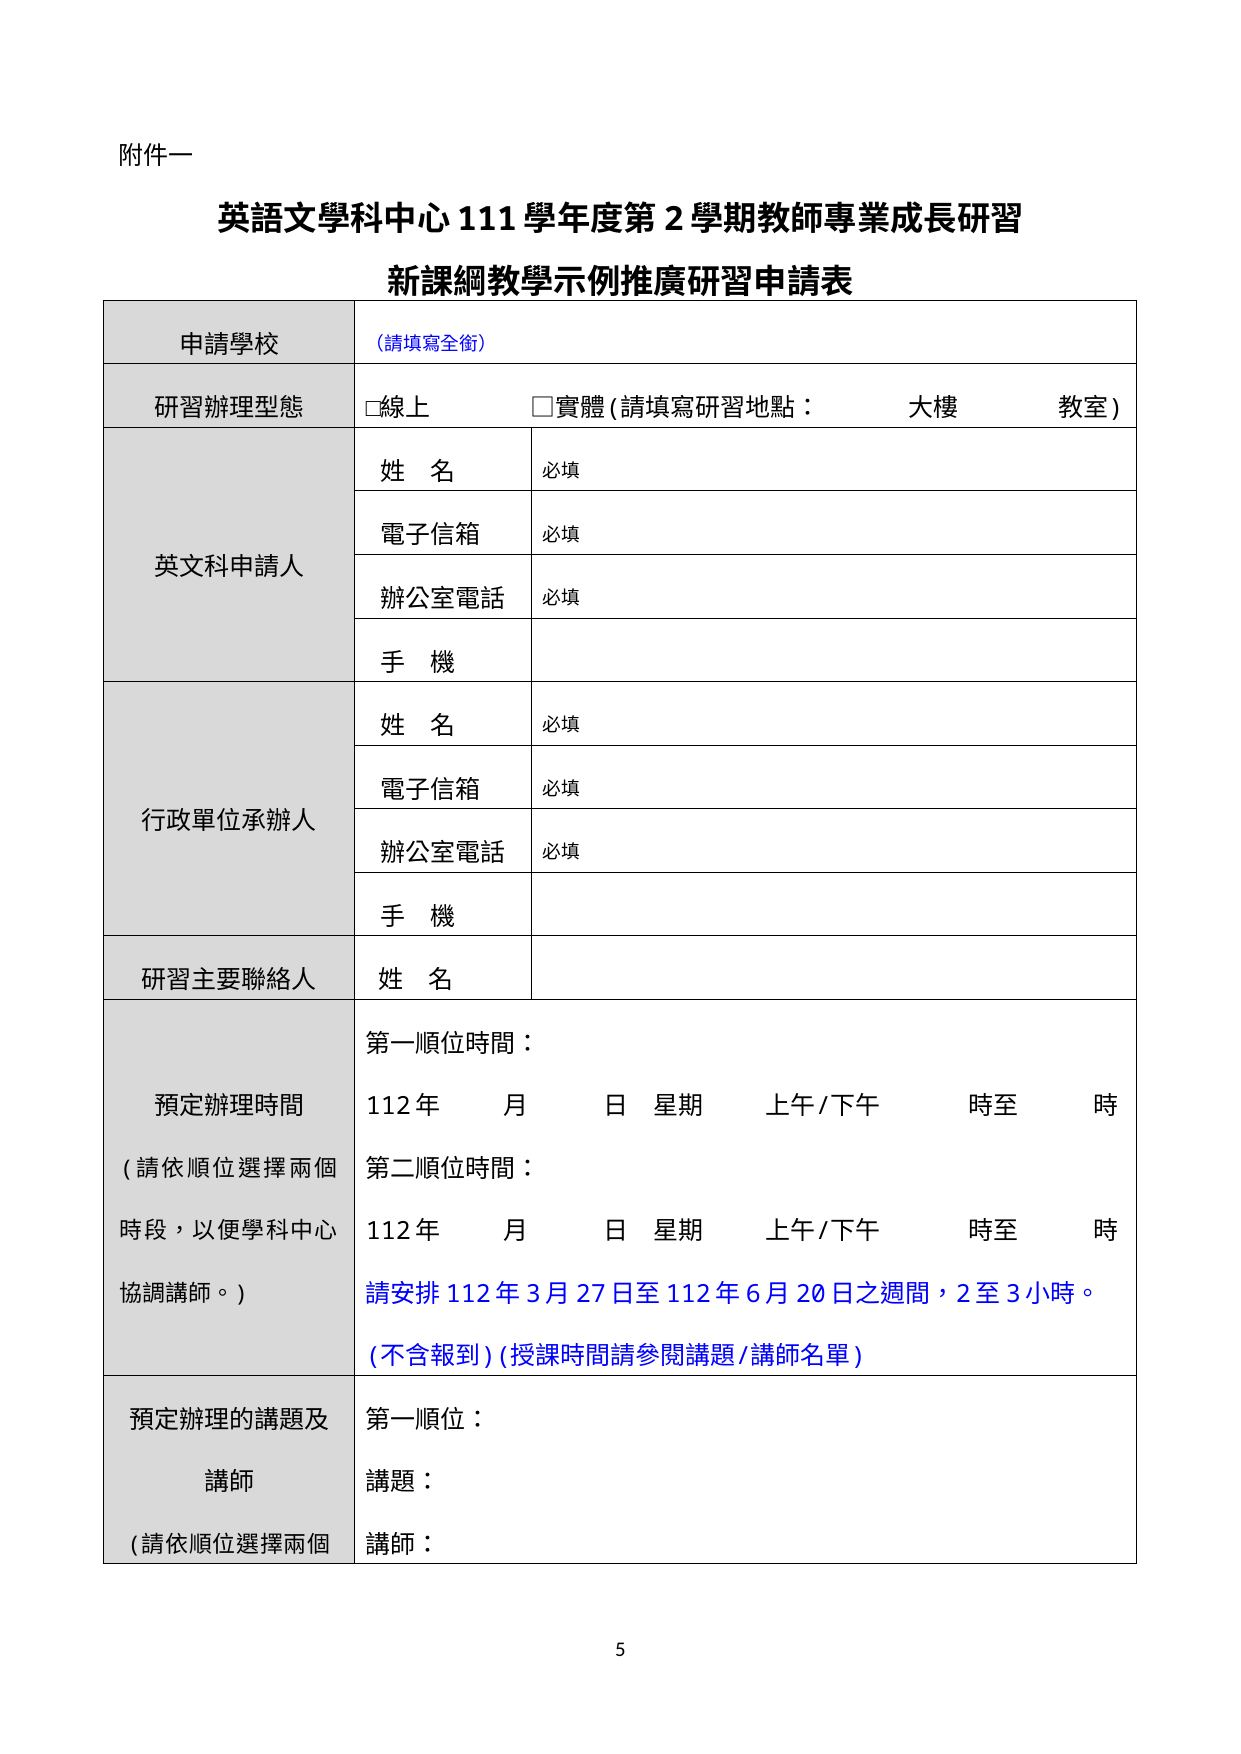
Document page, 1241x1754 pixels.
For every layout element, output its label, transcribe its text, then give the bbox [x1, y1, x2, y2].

table_cell 手 機 [355, 873, 531, 935]
table_cell [532, 936, 1136, 999]
table_cell [532, 873, 1136, 935]
table_cell 必填 [532, 428, 1136, 490]
table_cell 第一順位時間： 112年 月 日 星期 上午/下午 時至 時 第二順位時間： 112年 月 日 星期 上午/下午 時至 時 請安排112年3月27日至112年6月20日之週間，2至3小時。(不含報到)(授課時間請參閱講題/講師名單) [355, 1000, 1136, 1375]
table_header （請填寫全銜） [355, 301, 1136, 363]
table_cell 電子信箱 [355, 746, 531, 808]
table_cell 行政單位承辦人 [104, 682, 354, 935]
table_cell 姓 名 [355, 936, 531, 999]
table_cell [532, 619, 1136, 681]
table_cell 姓 名 [355, 682, 531, 744]
table_cell 預定辦理時間 (請依順位選擇兩個時段，以便學科中心協調講師。) [104, 1000, 354, 1375]
table_cell 必填 [532, 555, 1136, 617]
table_header 申請學校 [104, 301, 354, 363]
table_cell 手 機 [355, 619, 531, 681]
table_cell 必填 [532, 682, 1136, 744]
table_cell 必填 [532, 491, 1136, 554]
text 英語文學科中心111學年度第2學期教師專業成長研習 [118, 175, 1122, 237]
text 新課綱教學示例推廣研習申請表 [118, 237, 1122, 300]
text 附件一 [118, 112, 1122, 175]
table_cell 研習辦理型態 [104, 364, 354, 427]
table_cell 必填 [532, 809, 1136, 872]
table_cell 英文科申請人 [104, 428, 354, 681]
table_cell □線上 □實體(請填寫研習地點： 大樓 教室) [355, 364, 1136, 427]
table_cell 必填 [532, 746, 1136, 808]
table_cell 電子信箱 [355, 491, 531, 554]
table_cell 第一順位： 講題： 講師： [355, 1376, 1136, 1563]
table_cell 研習主要聯絡人 [104, 936, 354, 999]
table_cell 辦公室電話 [355, 555, 531, 617]
table_cell 姓 名 [355, 428, 531, 490]
table_cell 辦公室電話 [355, 809, 531, 872]
table_cell 預定辦理的講題及 講師 (請依順位選擇兩個 [104, 1376, 354, 1563]
